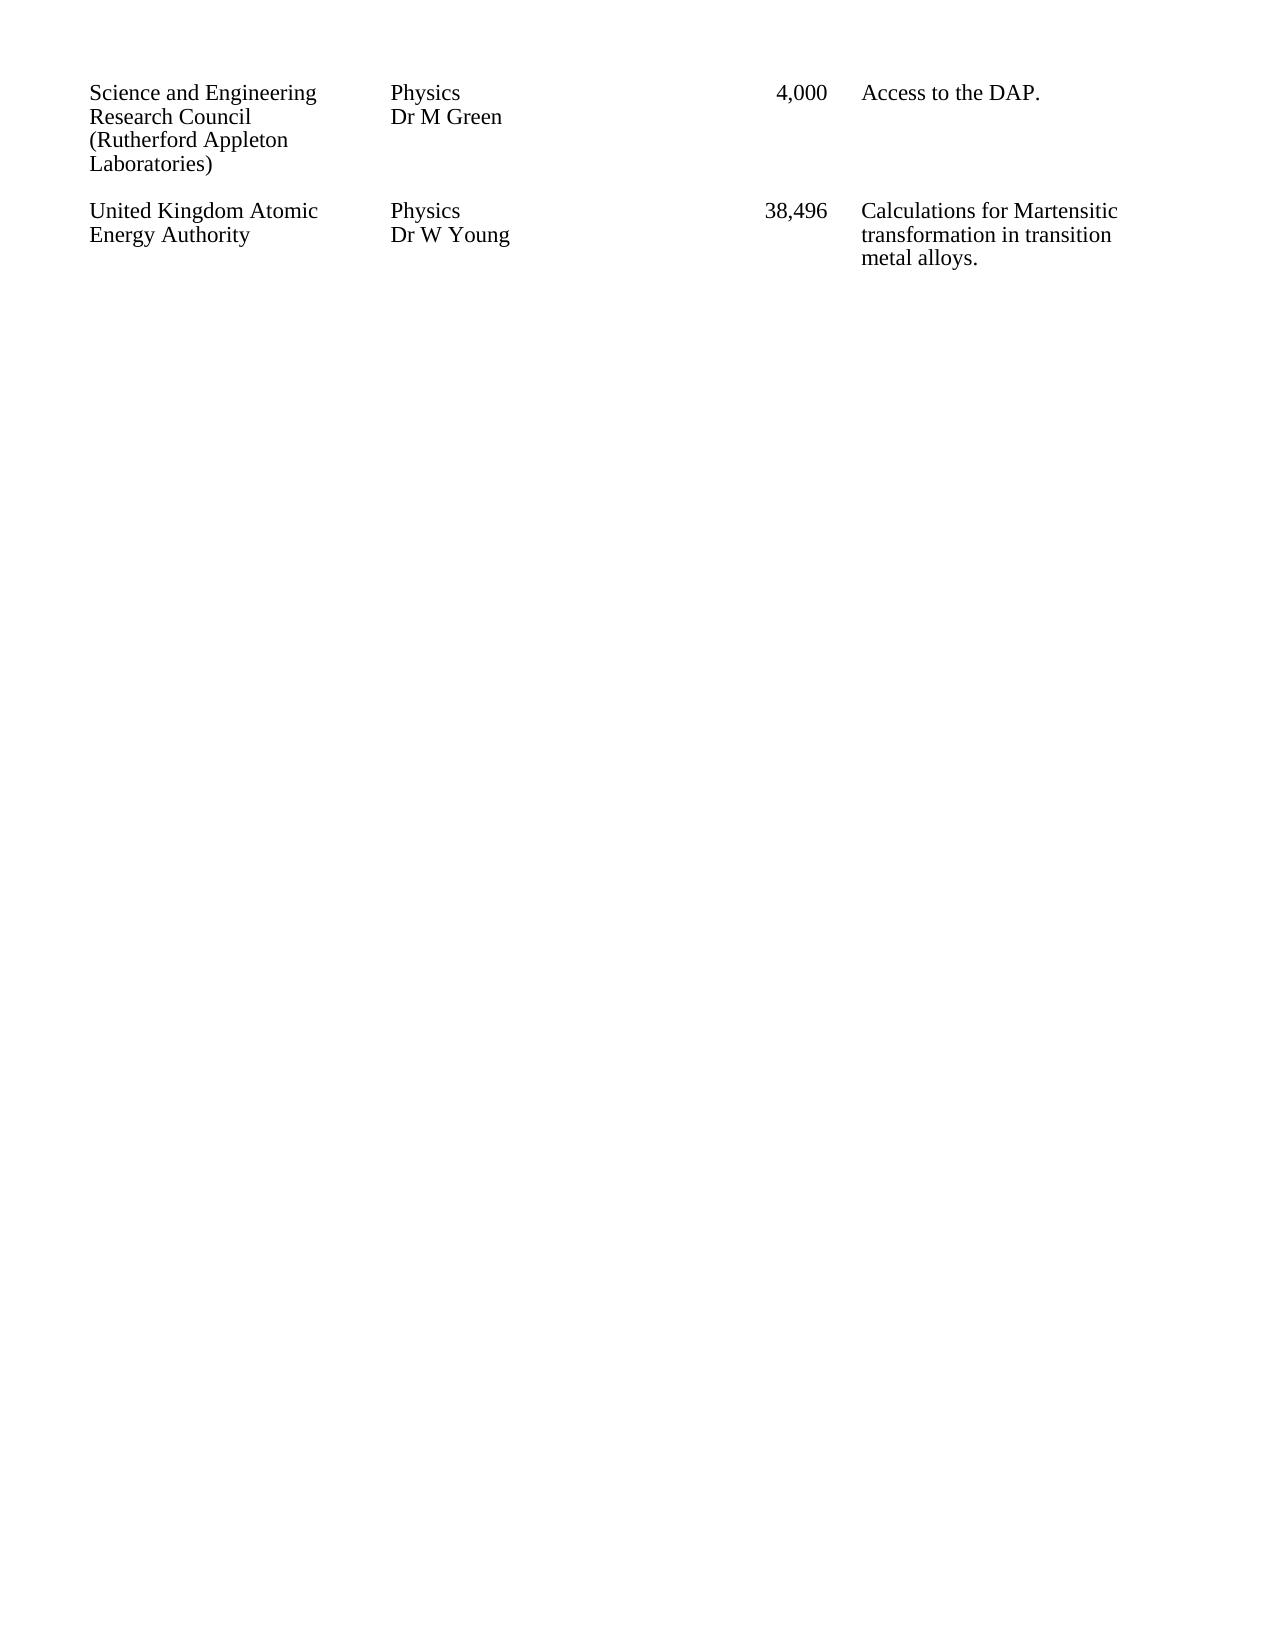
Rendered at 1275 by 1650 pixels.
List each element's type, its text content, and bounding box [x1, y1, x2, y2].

text United Kingdom Atomic Physics 38,496 Calculations for Martensitic [89, 200, 1184, 223]
text (Rutherford Appleton [89, 129, 1184, 153]
text Energy Authority Dr W Young transformation in transition [89, 223, 1184, 247]
text metal alloys. [89, 247, 1184, 270]
text Research Council Dr M Green [89, 106, 1184, 129]
text Science and Engineering Physics 4,000 Access to the DAP. [89, 82, 1184, 106]
text Laboratories) [89, 153, 1184, 176]
